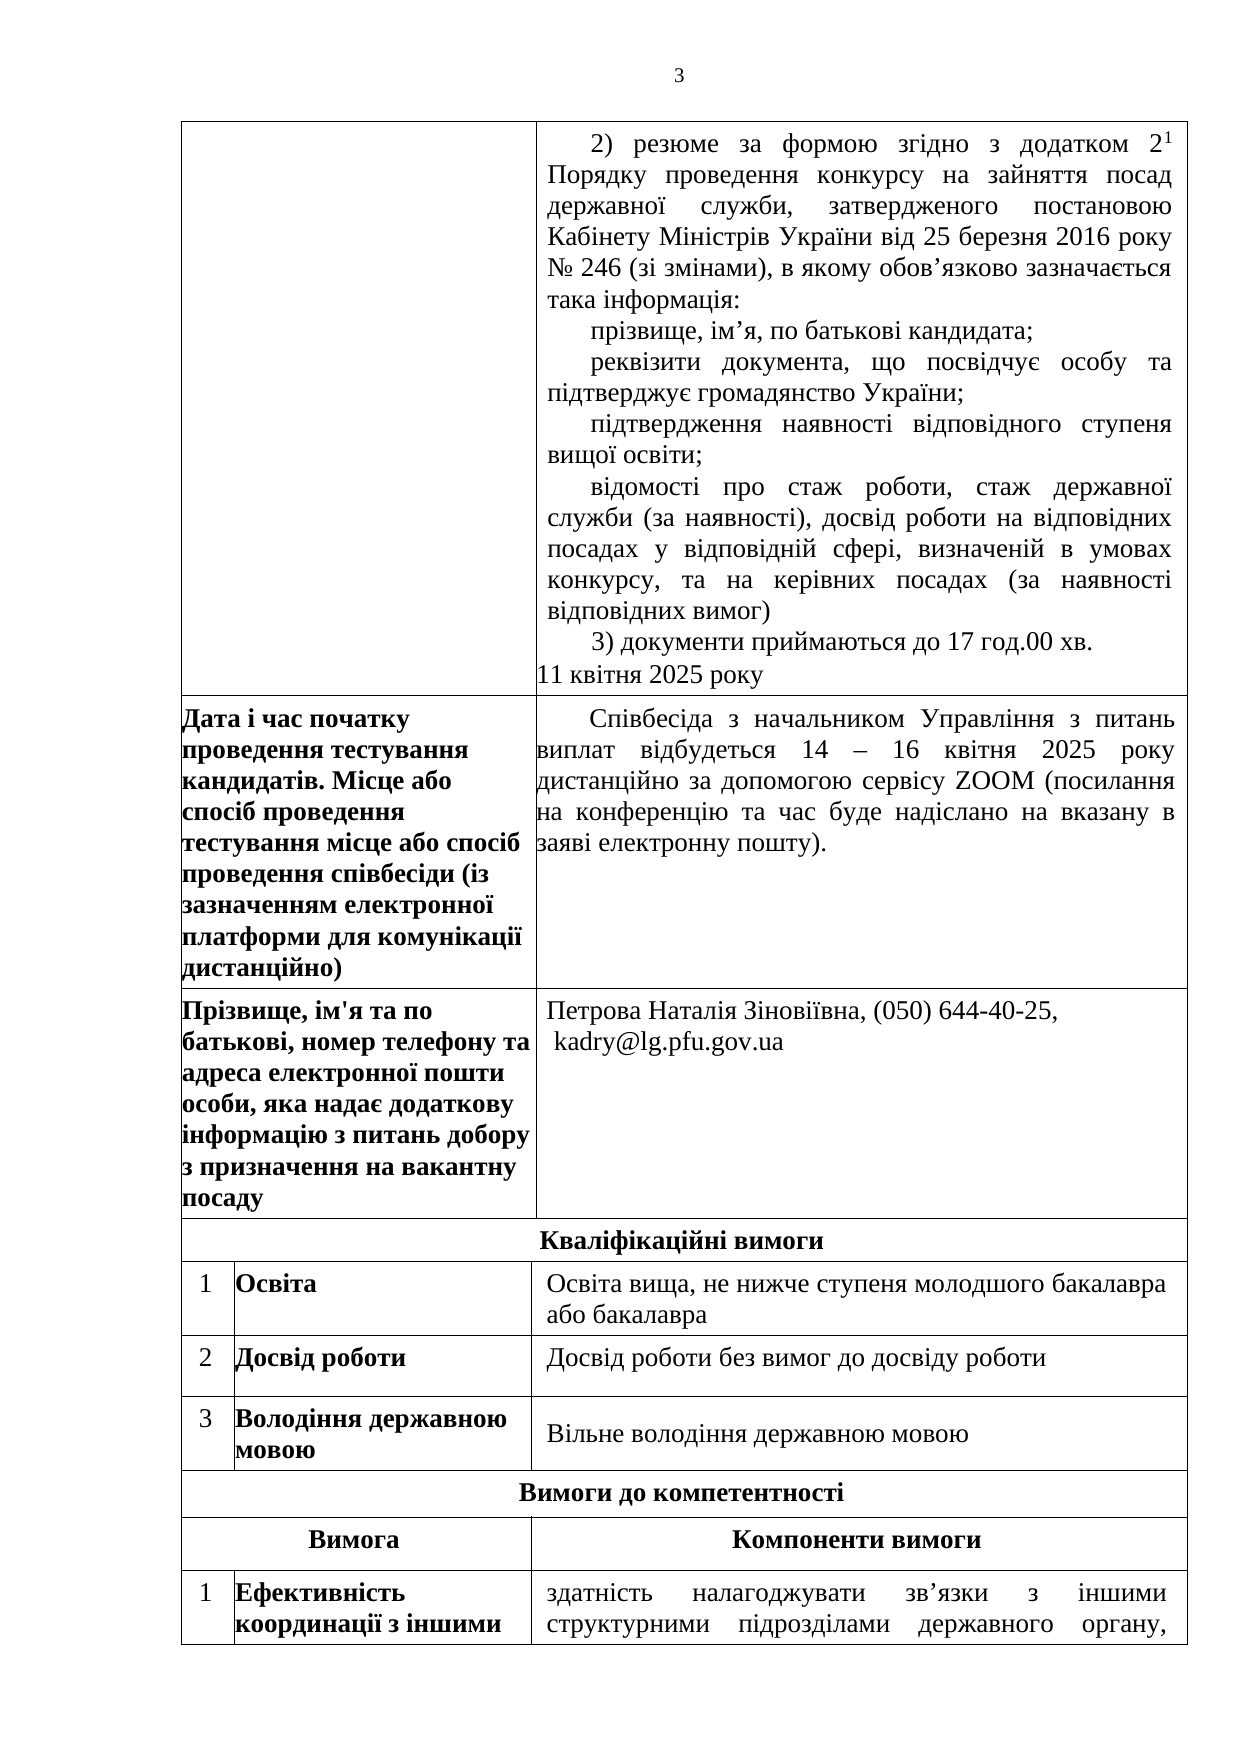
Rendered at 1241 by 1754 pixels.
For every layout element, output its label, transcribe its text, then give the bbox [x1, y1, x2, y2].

table_cell Співбесіда з начальником Управління з питань виплат відбудеться 14 – 16 квітня 2025 року дистанційно за допомогою сервісу ZOOM (посилання на конференцію та час буде надіслано на вказану в заяві електронну пошту). [537, 696, 1187, 988]
table_cell Вимоги до компетентності [182, 1471, 1187, 1516]
table_cell Освіта [235, 1262, 531, 1335]
table_cell 3 [182, 1397, 234, 1470]
table_cell Компоненти вимоги [532, 1518, 1187, 1569]
table_cell 2 [182, 1336, 234, 1396]
table_cell Дата і час початку проведення тестування кандидатів. Місце або спосіб проведення тестування місце або спосіб проведення співбесіди (із зазначенням електронної платформи для комунікації дистанційно) [182, 696, 536, 988]
table_cell Володіння державною мовою [235, 1397, 531, 1470]
table_cell [182, 122, 536, 695]
table_cell Досвід роботи без вимог до досвіду роботи [532, 1336, 1187, 1396]
table_cell Ефективність координації з іншими [235, 1571, 531, 1644]
table_cell 2) резюме за формою згідно з додатком 21 Порядку проведення конкурсу на зайняття посад державної служби, затвердженого постановою Кабінету Міністрів України від 25 березня 2016 року № 246 (зі змінами), в якому обов’язково зазначається така інформація: прізвище, ім’я, по батькові кандидата; реквізити документа, що посвідчує особу та підтверджує громадянство України; підтвердження наявності відповідного ступеня вищої освіти; відомості про стаж роботи, стаж державної служби (за наявності), досвід роботи на відповідних посадах у відповідній сфері, визначеній в умовах конкурсу, та на керівних посадах (за наявності відповідних вимог) 3) документи приймаються до 17 год.00 хв. 11 квітня 2025 року [537, 122, 1187, 695]
table_cell 1 [182, 1571, 234, 1644]
table_cell Кваліфікаційні вимоги [182, 1219, 1187, 1261]
table_cell Петрова Наталія Зіновіївна, (050) 644-40-25, kadry@lg.pfu.gov.ua [537, 989, 1187, 1218]
table_cell Досвід роботи [235, 1336, 531, 1396]
table_cell здатність налагоджувати зв’язки з іншими структурними підрозділами державного органу, [532, 1571, 1187, 1644]
table_cell Прізвище, ім'я та по батькові, номер телефону та адреса електронної пошти особи, яка надає додаткову інформацію з питань добору з призначення на вакантну посаду [182, 989, 536, 1218]
table_cell Вільне володіння державною мовою [532, 1397, 1187, 1470]
table_cell Вимога [182, 1518, 531, 1569]
table_cell 1 [182, 1262, 234, 1335]
table_cell Освіта вища, не нижче ступеня молодшого бакалавра або бакалавра [532, 1262, 1187, 1335]
